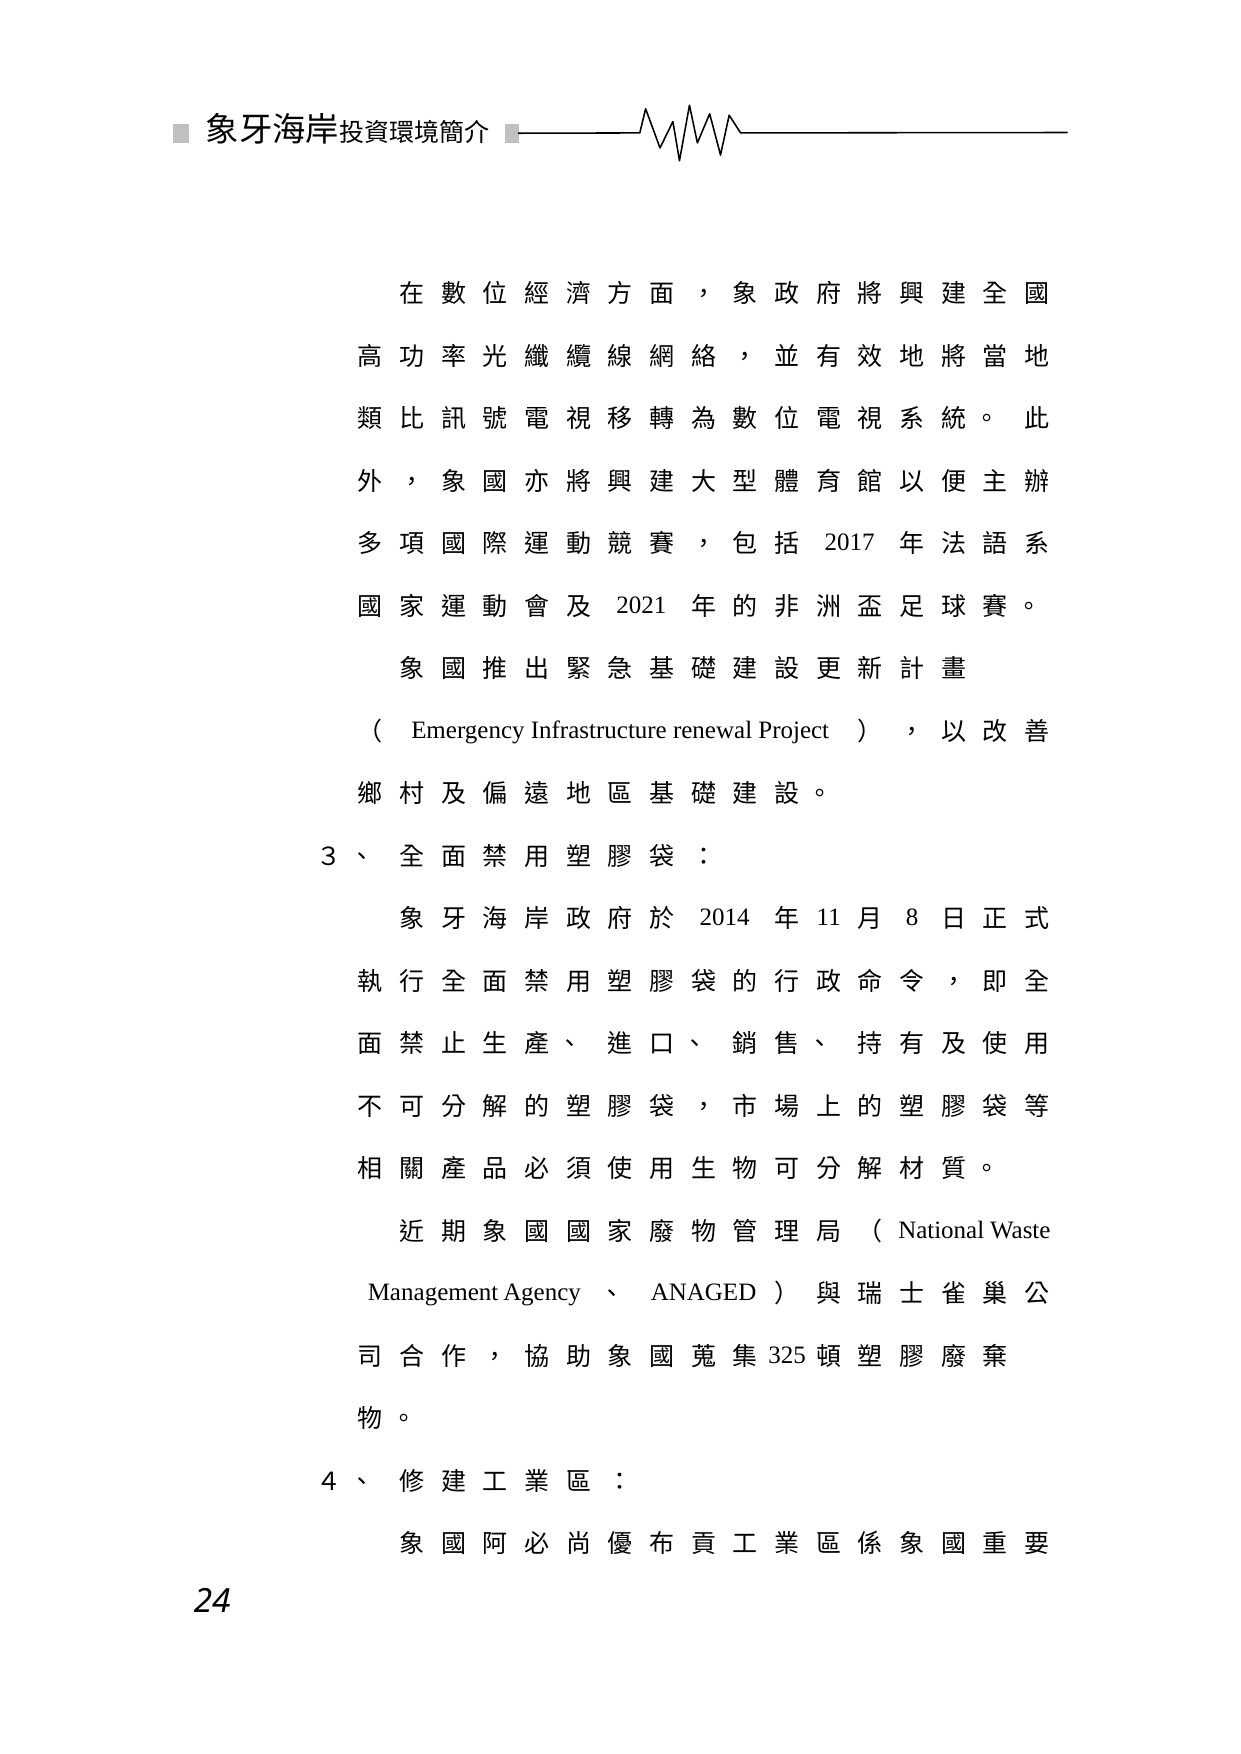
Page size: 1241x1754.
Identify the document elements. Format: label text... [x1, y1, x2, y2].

text 近期象國國家廢物管理局（National Waste Management Agency、ANAGED）與瑞士雀巢公司合作，協助象國蒐集325頓塑膠廢棄物。 [330, 1188, 1058, 1438]
text 象牙海岸政府於2014年11月8日正式執行全面禁用塑膠袋的行政命令，即全面禁止生產、進口、銷售、持有及使用不可分解的塑膠袋，市場上的塑膠袋等相關產品必須使用生物可分解材質。 [330, 875, 1058, 1188]
text 在數位經濟方面，象政府將興建全國高功率光纖纜線網絡，並有效地將當地類比訊號電視移轉為數位電視系統。此外，象國亦將興建大型體育館以便主辦多項國際運動競賽，包括2017年法語系國家運動會及2021年的非洲盃足球賽。 [330, 250, 1058, 625]
text ４、修建工業區： [281, 1438, 1058, 1500]
text ３、全面禁用塑膠袋： [281, 813, 1058, 875]
text 象國推出緊急基礎建設更新計畫（Emergency Infrastructure renewal Project），以改善鄉村及偏遠地區基礎建設。 [330, 625, 1058, 813]
text 象國阿必尚優布貢工業區係象國重要 [330, 1500, 1058, 1563]
